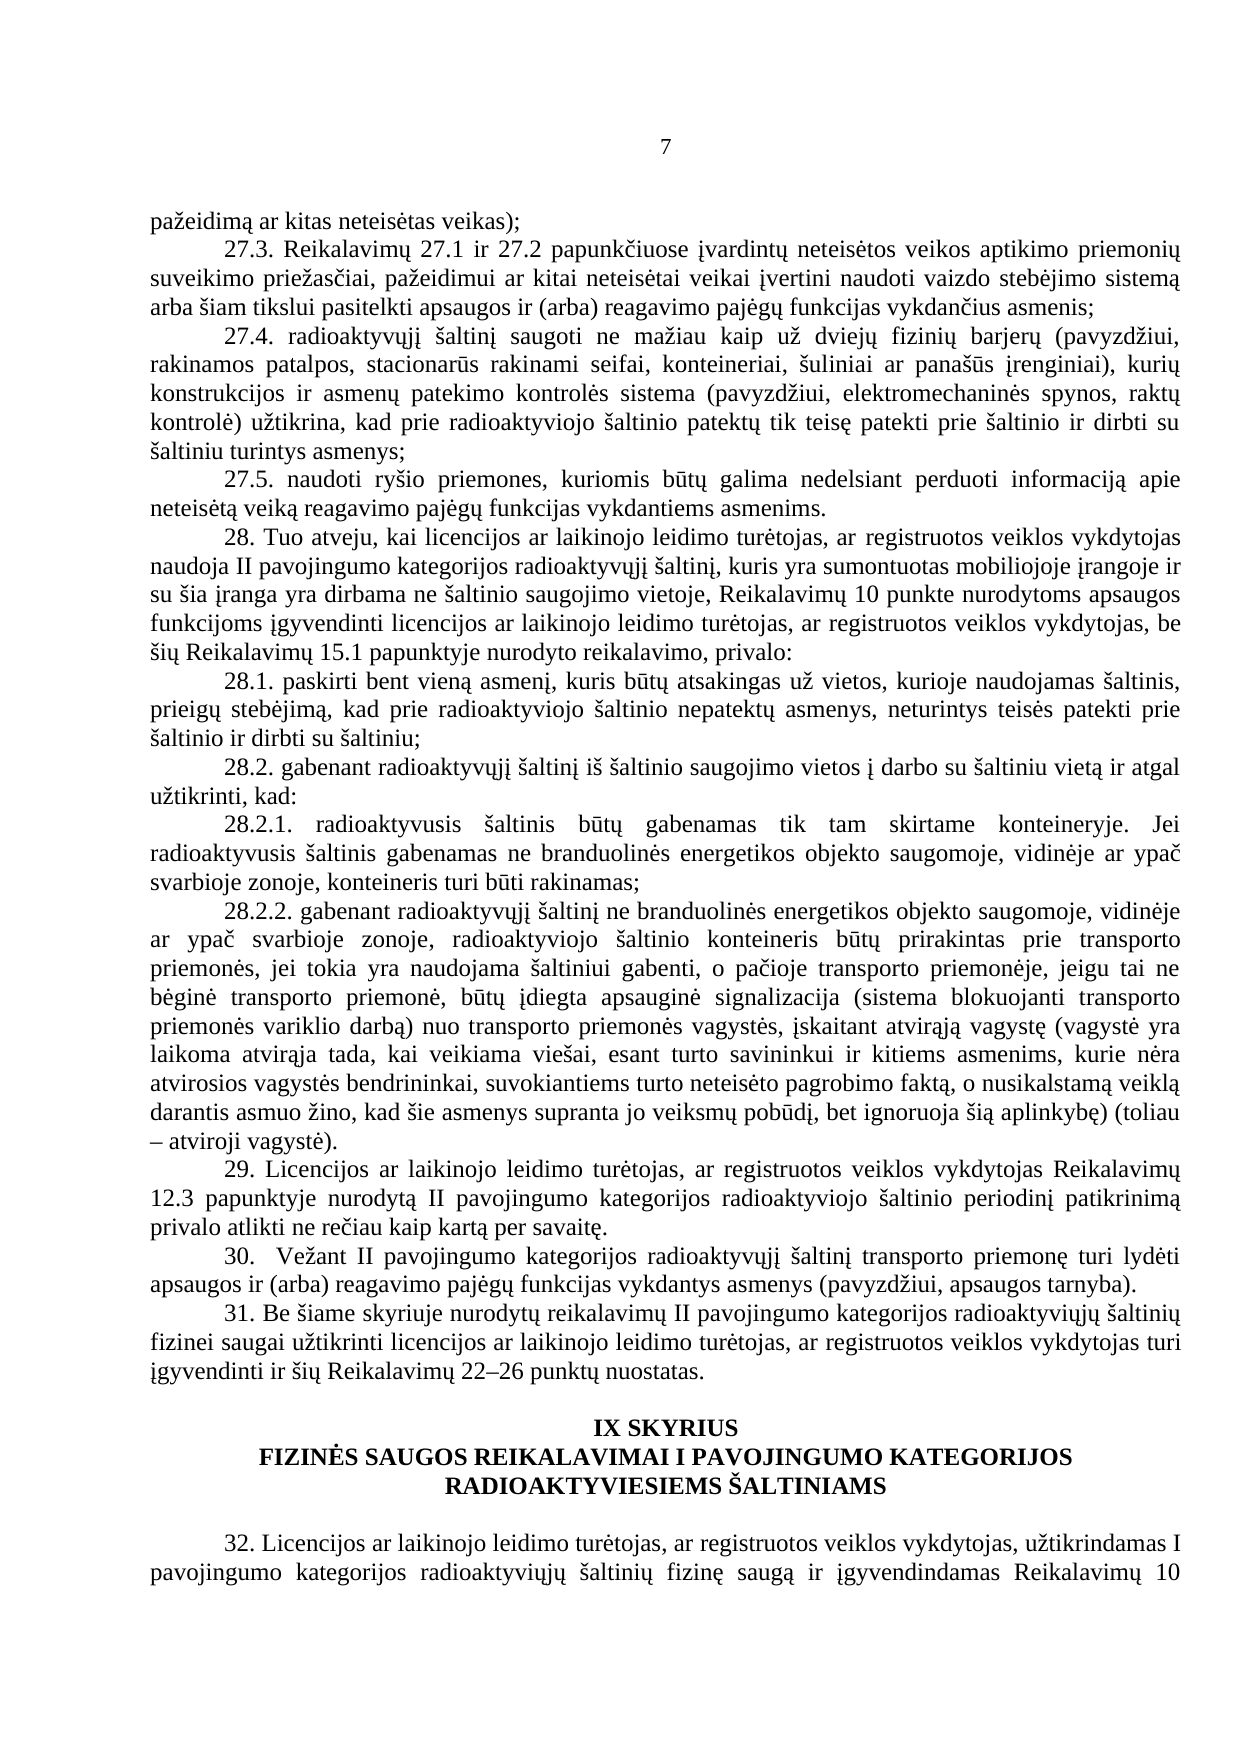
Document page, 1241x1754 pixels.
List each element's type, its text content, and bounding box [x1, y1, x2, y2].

text 28.2. gabenant radioaktyvųjį šaltinį iš šaltinio saugojimo vietos į darbo su šaltiniu vietą ir atgal užtikrinti, kad: [150, 752, 1181, 809]
text 27.5. naudoti ryšio priemones, kuriomis būtų galima nedelsiant perduoti informaciją apie neteisėtą veiką reagavimo pajėgų funkcijas vykdantiems asmenims. [150, 464, 1181, 522]
text 28.2.2. gabenant radioaktyvųjį šaltinį ne branduolinės energetikos objekto saugomoje, vidinėje ar ypač svarbioje zonoje, radioaktyviojo šaltinio konteineris būtų prirakintas prie transporto priemonės, jei tokia yra naudojama šaltiniui gabenti, o pačioje transporto priemonėje, jeigu tai ne bėginė transporto priemonė, būtų įdiegta apsauginė signalizacija (sistema blokuojanti transporto priemonės variklio darbą) nuo transporto priemonės vagystės, įskaitant atvirąją vagystę (vagystė yra laikoma atvirąja tada, kai veikiama viešai, esant turto savininkui ir kitiems asmenims, kurie nėra atvirosios vagystės bendrininkai, suvokiantiems turto neteisėto pagrobimo faktą, o nusikalstamą veiklą darantis asmuo žino, kad šie asmenys supranta jo veiksmų pobūdį, bet ignoruoja šią aplinkybę) (toliau – atviroji vagystė). [150, 896, 1181, 1154]
text 27.4. radioaktyvųjį šaltinį saugoti ne mažiau kaip už dviejų fizinių barjerų (pavyzdžiui, rakinamos patalpos, stacionarūs rakinami seifai, konteineriai, šuliniai ar panašūs įrenginiai), kurių konstrukcijos ir asmenų patekimo kontrolės sistema (pavyzdžiui, elektromechaninės spynos, raktų kontrolė) užtikrina, kad prie radioaktyviojo šaltinio patektų tik teisę patekti prie šaltinio ir dirbti su šaltiniu turintys asmenys; [150, 321, 1181, 464]
text IX SKYRIUS [150, 1413, 1181, 1442]
text 31. Be šiame skyriuje nurodytų reikalavimų II pavojingumo kategorijos radioaktyviųjų šaltinių fizinei saugai užtikrinti licencijos ar laikinojo leidimo turėtojas, ar registruotos veiklos vykdytojas turi įgyvendinti ir šių Reikalavimų 22–26 punktų nuostatas. [150, 1298, 1181, 1384]
text 29. Licencijos ar laikinojo leidimo turėtojas, ar registruotos veiklos vykdytojas Reikalavimų 12.3 papunktyje nurodytą II pavojingumo kategorijos radioaktyviojo šaltinio periodinį patikrinimą privalo atlikti ne rečiau kaip kartą per savaitę. [150, 1154, 1181, 1241]
text 28.1. paskirti bent vieną asmenį, kuris būtų atsakingas už vietos, kurioje naudojamas šaltinis, prieigų stebėjimą, kad prie radioaktyviojo šaltinio nepatektų asmenys, neturintys teisės patekti prie šaltinio ir dirbti su šaltiniu; [150, 666, 1181, 752]
text FIZINĖS SAUGOS REIKALAVIMAI I PAVOJINGUMO KATEGORIJOS radioaktyviesiems šaltiniams [150, 1442, 1181, 1499]
text 28.2.1. radioaktyvusis šaltinis būtų gabenamas tik tam skirtame konteineryje. Jei radioaktyvusis šaltinis gabenamas ne branduolinės energetikos objekto saugomoje, vidinėje ar ypač svarbioje zonoje, konteineris turi būti rakinamas; [150, 809, 1181, 896]
text 32. Licencijos ar laikinojo leidimo turėtojas, ar registruotos veiklos vykdytojas, užtikrindamas I pavojingumo kategorijos radioaktyviųjų šaltinių fizinę saugą ir įgyvendindamas Reikalavimų 10 [150, 1528, 1181, 1586]
text pažeidimą ar kitas neteisėtas veikas); [150, 206, 1181, 234]
text 28. Tuo atveju, kai licencijos ar laikinojo leidimo turėtojas, ar registruotos veiklos vykdytojas naudoja II pavojingumo kategorijos radioaktyvųjį šaltinį, kuris yra sumontuotas mobiliojoje įrangoje ir su šia įranga yra dirbama ne šaltinio saugojimo vietoje, Reikalavimų 10 punkte nurodytoms apsaugos funkcijoms įgyvendinti licencijos ar laikinojo leidimo turėtojas, ar registruotos veiklos vykdytojas, be šių Reikalavimų 15.1 papunktyje nurodyto reikalavimo, privalo: [150, 522, 1181, 666]
text 27.3. Reikalavimų 27.1 ir 27.2 papunkčiuose įvardintų neteisėtos veikos aptikimo priemonių suveikimo priežasčiai, pažeidimui ar kitai neteisėtai veikai įvertini naudoti vaizdo stebėjimo sistemą arba šiam tikslui pasitelkti apsaugos ir (arba) reagavimo pajėgų funkcijas vykdančius asmenis; [150, 234, 1181, 321]
text 30. Vežant II pavojingumo kategorijos radioaktyvųjį šaltinį transporto priemonę turi lydėti apsaugos ir (arba) reagavimo pajėgų funkcijas vykdantys asmenys (pavyzdžiui, apsaugos tarnyba). [150, 1241, 1181, 1298]
